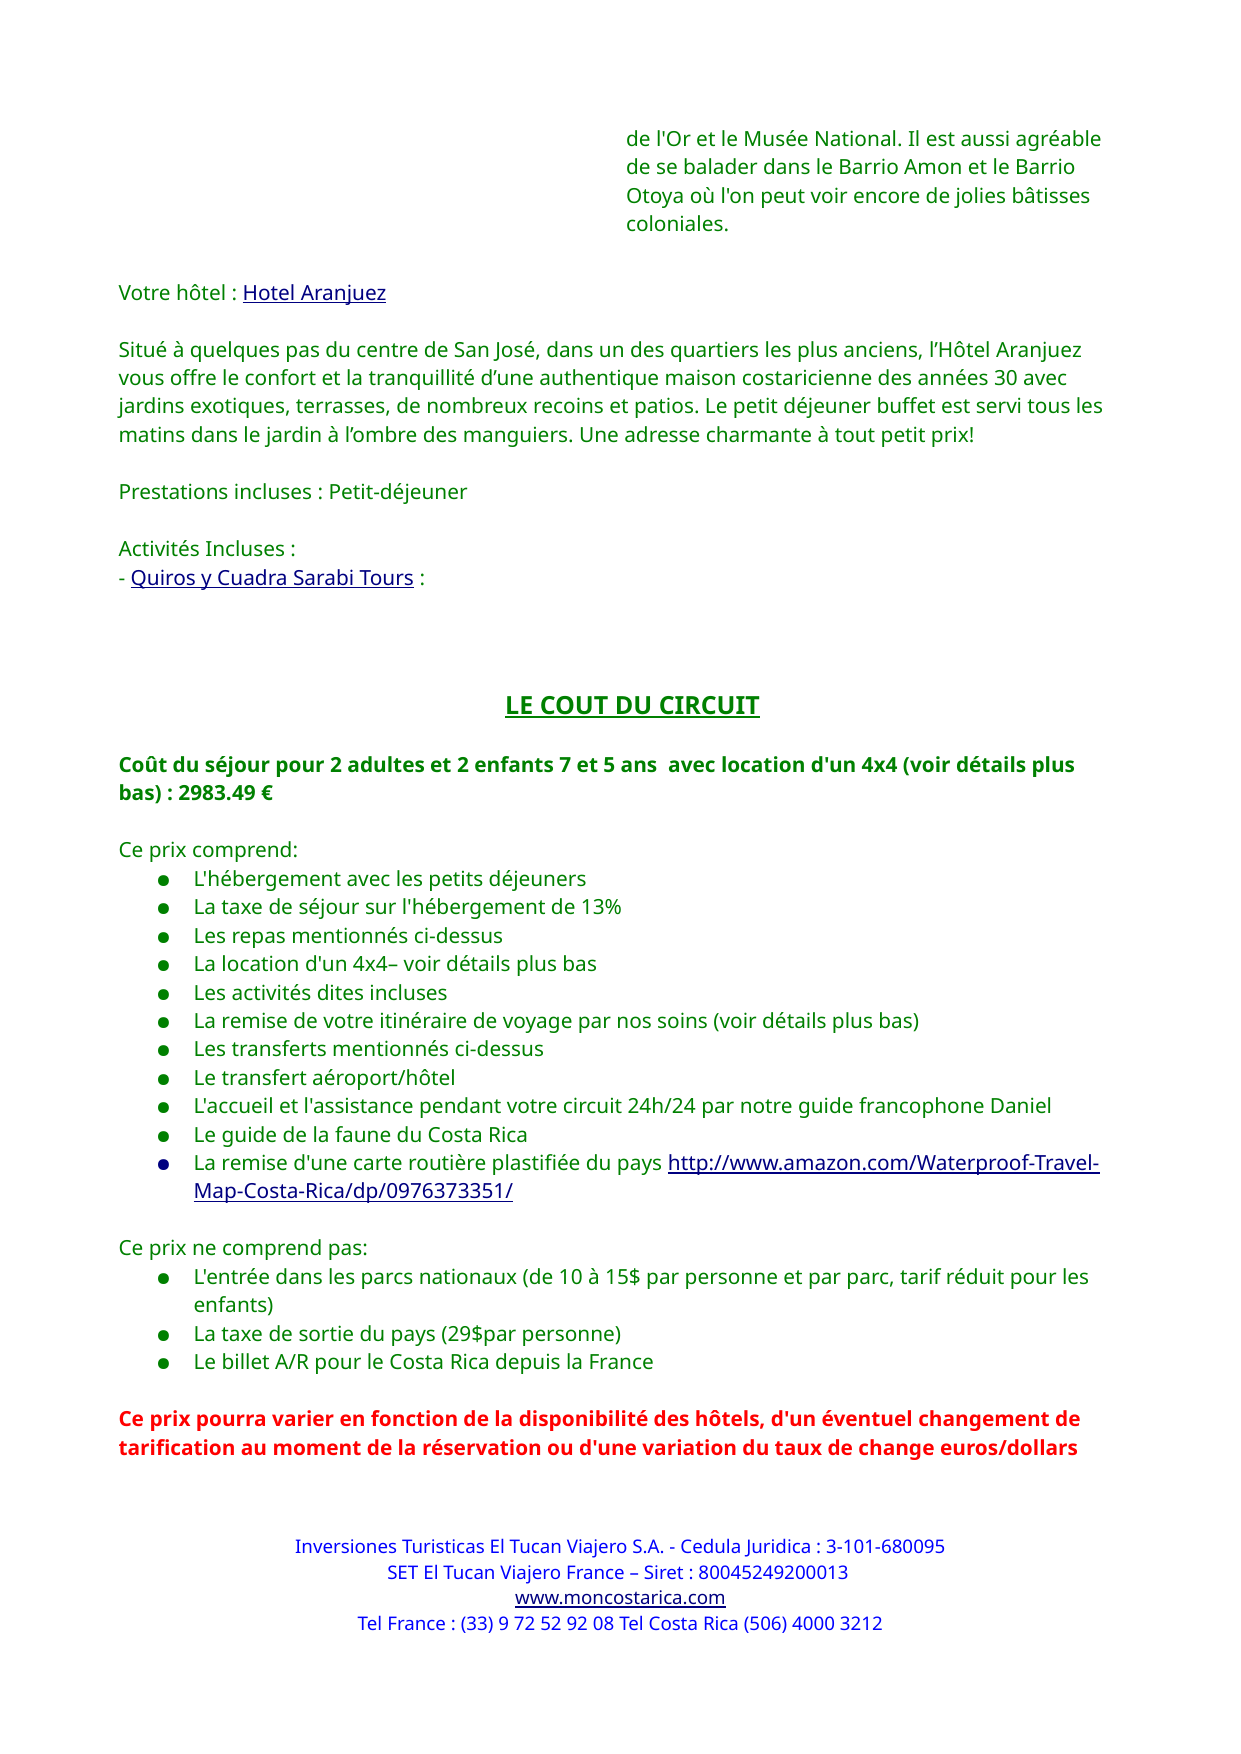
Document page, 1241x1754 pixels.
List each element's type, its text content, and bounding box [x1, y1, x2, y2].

list La taxe de séjour sur l'hébergement de 13% [156, 892, 1122, 921]
list La remise d'une carte routière plastifiée du pays http://www.amazon.com/Waterproof-Travel-Map-Costa-Rica/dp/0976373351/ [156, 1148, 1122, 1205]
text Activités Incluses : [118, 534, 1122, 563]
list Le transfert aéroport/hôtel [156, 1063, 1122, 1091]
list Les transferts mentionnés ci-dessus [156, 1034, 1122, 1063]
text Coût du séjour pour 2 adultes et 2 enfants 7 et 5 ans avec location d'un 4x4 (voir détails plus bas) : 2983.49 € [118, 750, 1122, 807]
table_header [118, 118, 620, 243]
text Ce prix ne comprend pas: [118, 1233, 1122, 1262]
text Prestations incluses : Petit-déjeuner [118, 477, 1122, 506]
text Ce prix pourra varier en fonction de la disponibilité des hôtels, d'un éventuel changement de tarification au moment de la réservation ou d'une variation du taux de change euros/dollars [118, 1404, 1122, 1461]
text LE COUT DU CIRCUIT [118, 688, 1146, 722]
text Ce prix comprend: [118, 835, 1122, 864]
list Le guide de la faune du Costa Rica [156, 1120, 1122, 1148]
list Les repas mentionnés ci-dessus [156, 921, 1122, 949]
text - Quiros y Cuadra Sarabi Tours : [118, 563, 1122, 591]
list L'hébergement avec les petits déjeuners [156, 864, 1122, 892]
text Situé à quelques pas du centre de San José, dans un des quartiers les plus anciens, l’Hôtel Aranjuez vous offre le confort et la tranquillité d’une authentique maison costaricienne des années 30 avec jardins exotiques, terrasses, de nombreux recoins et patios. Le petit déjeuner buffet est servi tous les matins dans le jardin à l’ombre des manguiers. Une adresse charmante à tout petit prix! [118, 335, 1122, 448]
list La taxe de sortie du pays (29$par personne) [156, 1319, 1122, 1347]
list Le billet A/R pour le Costa Rica depuis la France [156, 1347, 1122, 1376]
list Les activités dites incluses [156, 978, 1122, 1006]
text Votre hôtel : Hotel Aranjuez [118, 278, 1122, 306]
list L'entrée dans les parcs nationaux (de 10 à 15$ par personne et par parc, tarif réduit pour les enfants) [156, 1262, 1122, 1319]
table_header de l'Or et le Musée National. Il est aussi agréable de se balader dans le Barrio Amon et le Barrio Otoya où l'on peut voir encore de jolies bâtisses coloniales. [620, 118, 1122, 243]
list La remise de votre itinéraire de voyage par nos soins (voir détails plus bas) [156, 1006, 1122, 1034]
list L'accueil et l'assistance pendant votre circuit 24h/24 par notre guide francophone Daniel [156, 1091, 1122, 1120]
list La location d'un 4x4– voir détails plus bas [156, 949, 1122, 978]
